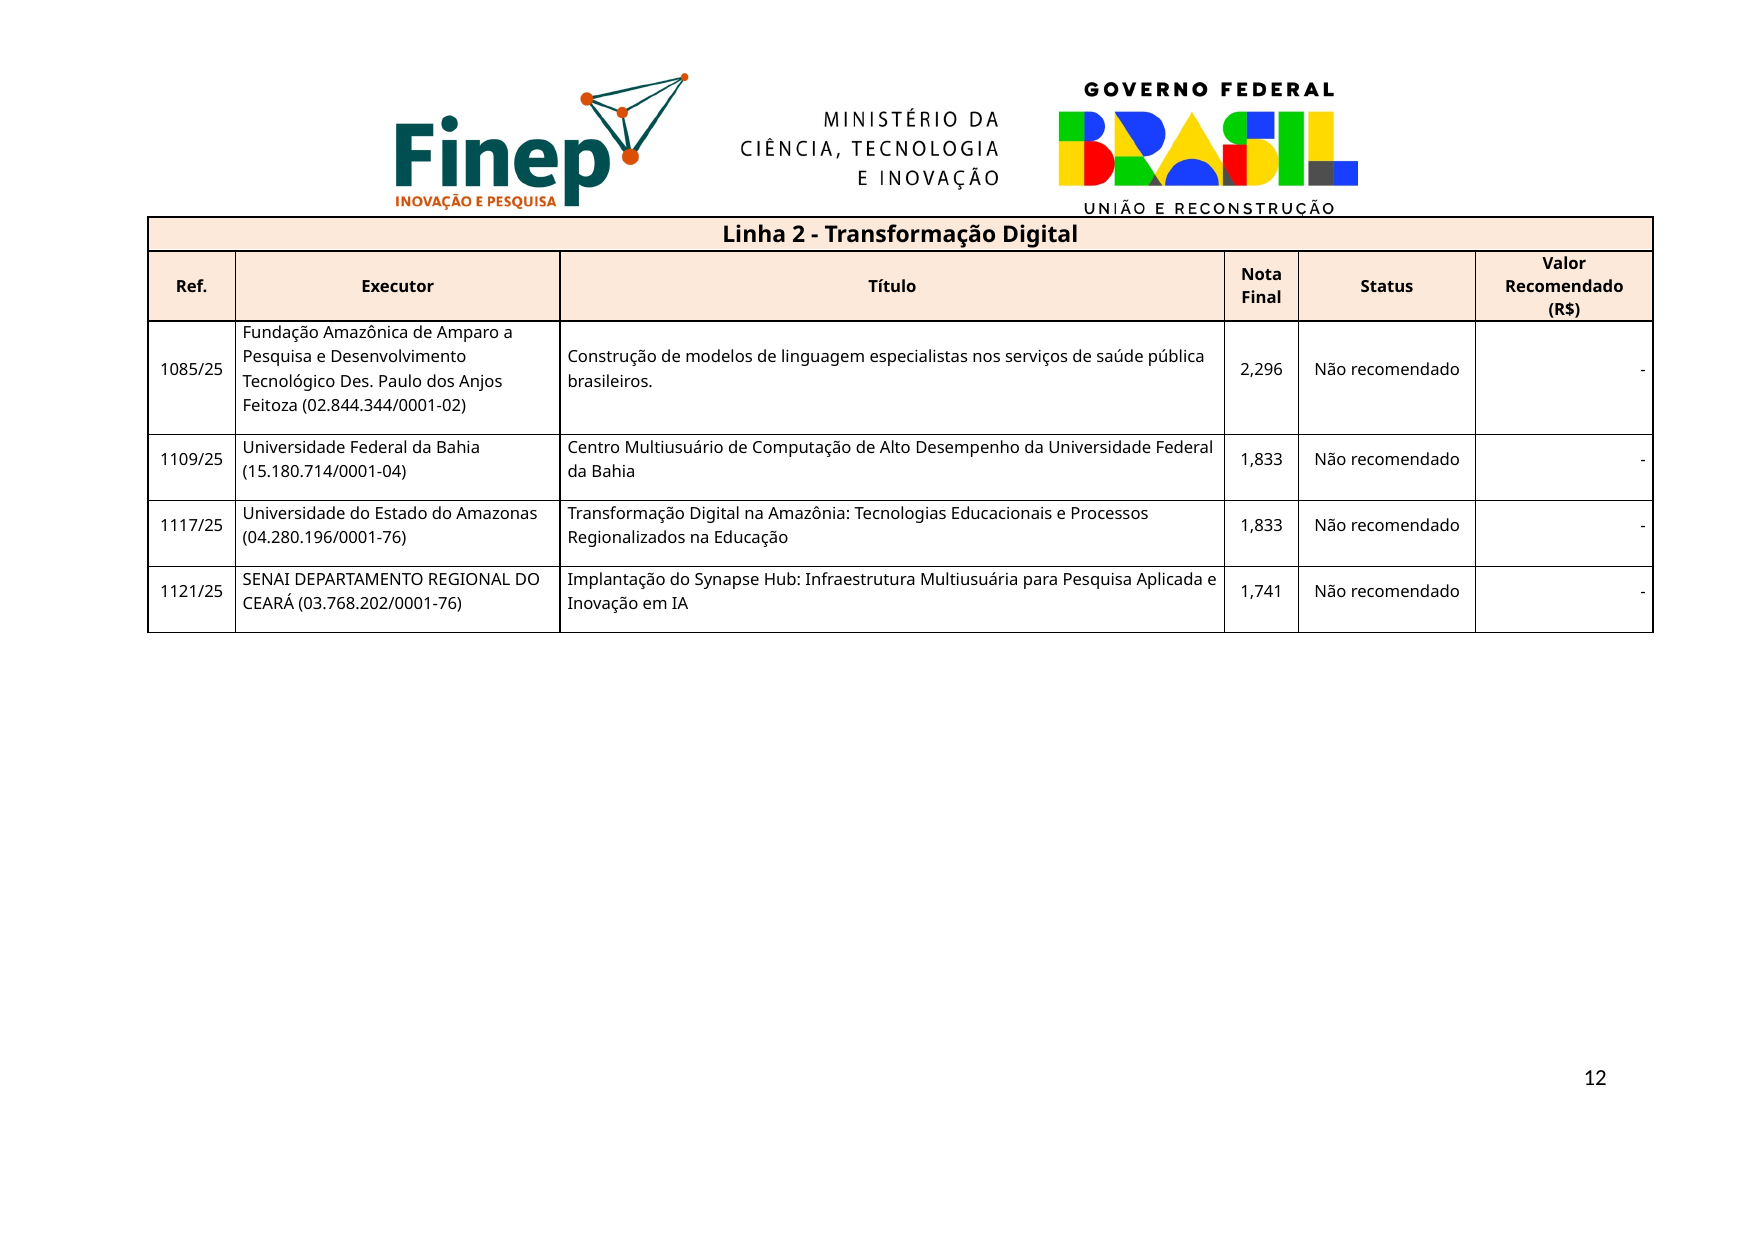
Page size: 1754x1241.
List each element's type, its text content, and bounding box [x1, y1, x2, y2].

table_cell 1,741 [1225, 567, 1298, 632]
table_cell SENAI DEPARTAMENTO REGIONAL DO CEARÁ (03.768.202/0001-76) [236, 567, 559, 632]
table_cell Nota Final [1225, 252, 1298, 320]
table_cell Transformação Digital na Amazônia: Tecnologias Educacionais e Processos Regionalizados na Educação [561, 501, 1224, 566]
table_cell Título [561, 252, 1224, 320]
table_cell 1085/25 [149, 322, 235, 434]
table_cell Não recomendado [1299, 567, 1475, 632]
table_cell - [1476, 435, 1652, 500]
table_header Linha 2 - Transformação Digital [149, 218, 1652, 249]
table_cell Construção de modelos de linguagem especialistas nos serviços de saúde pública brasileiros. [561, 322, 1224, 434]
table_cell Status [1299, 252, 1475, 320]
table_cell Não recomendado [1299, 501, 1475, 566]
table_cell 1117/25 [149, 501, 235, 566]
table_cell Fundação Amazônica de Amparo a Pesquisa e Desenvolvimento Tecnológico Des. Paulo dos Anjos Feitoza (02.844.344/0001-02) [236, 322, 559, 434]
table_cell - [1476, 322, 1652, 434]
table_cell Centro Multiusuário de Computação de Alto Desempenho da Universidade Federal da Bahia [561, 435, 1224, 500]
table_cell Universidade do Estado do Amazonas (04.280.196/0001-76) [236, 501, 559, 566]
table_cell Executor [236, 252, 559, 320]
table_cell - [1476, 501, 1652, 566]
table_cell Universidade Federal da Bahia (15.180.714/0001-04) [236, 435, 559, 500]
table_cell Não recomendado [1299, 435, 1475, 500]
table_cell 1,833 [1225, 501, 1298, 566]
table_cell 1109/25 [149, 435, 235, 500]
table_cell Valor Recomendado (R$) [1476, 252, 1652, 320]
table_cell 1,833 [1225, 435, 1298, 500]
table_cell Ref. [149, 252, 235, 320]
table_cell Não recomendado [1299, 322, 1475, 434]
table_cell 2,296 [1225, 322, 1298, 434]
table_cell Implantação do Synapse Hub: Infraestrutura Multiusuária para Pesquisa Aplicada e Inovação em IA [561, 567, 1224, 632]
table_cell 1121/25 [149, 567, 235, 632]
table_cell - [1476, 567, 1652, 632]
